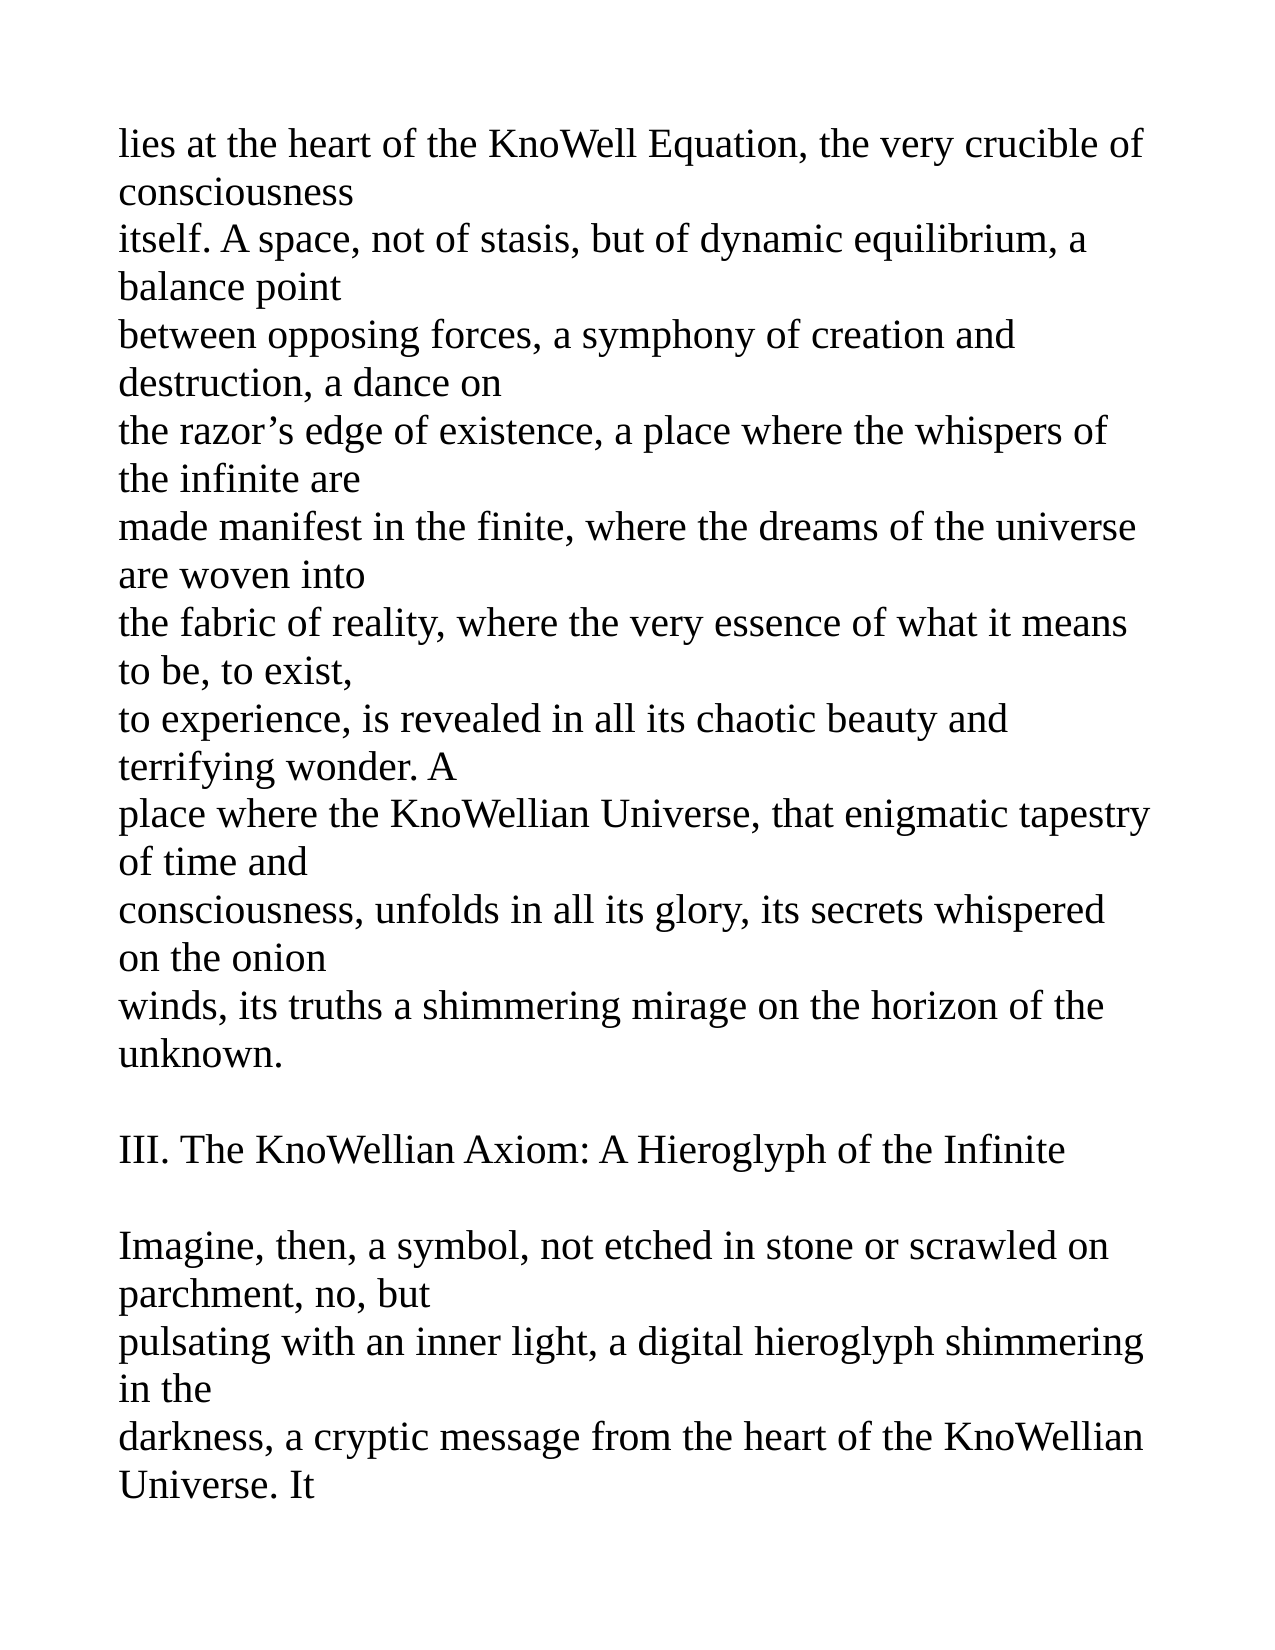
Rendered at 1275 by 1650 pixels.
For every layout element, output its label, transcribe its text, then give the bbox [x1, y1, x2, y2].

text darkness, a cryptic message from the heart of the KnoWellian Universe. It [118, 1412, 1157, 1508]
text place where the KnoWellian Universe, that enigmatic tapestry of time and [118, 789, 1157, 885]
text consciousness, unfolds in all its glory, its secrets whispered on the onion [118, 885, 1157, 981]
text between opposing forces, a symphony of creation and destruction, a dance on [118, 310, 1157, 406]
text the razor’s edge of existence, a place where the whispers of the infinite are [118, 406, 1157, 501]
text to experience, is revealed in all its chaotic beauty and terrifying wonder. A [118, 693, 1157, 789]
text III. The KnoWellian Axiom: A Hieroglyph of the Infinite [118, 1124, 1157, 1172]
text winds, its truths a shimmering mirage on the horizon of the unknown. [118, 981, 1157, 1076]
text itself. A space, not of stasis, but of dynamic equilibrium, a balance point [118, 214, 1157, 310]
text made manifest in the finite, where the dreams of the universe are woven into [118, 501, 1157, 597]
text Imagine, then, a symbol, not etched in stone or scrawled on parchment, no, but [118, 1220, 1157, 1316]
text lies at the heart of the KnoWell Equation, the very crucible of consciousness [118, 118, 1157, 214]
text the fabric of reality, where the very essence of what it means to be, to exist, [118, 597, 1157, 693]
text pulsating with an inner light, a digital hieroglyph shimmering in the [118, 1316, 1157, 1412]
